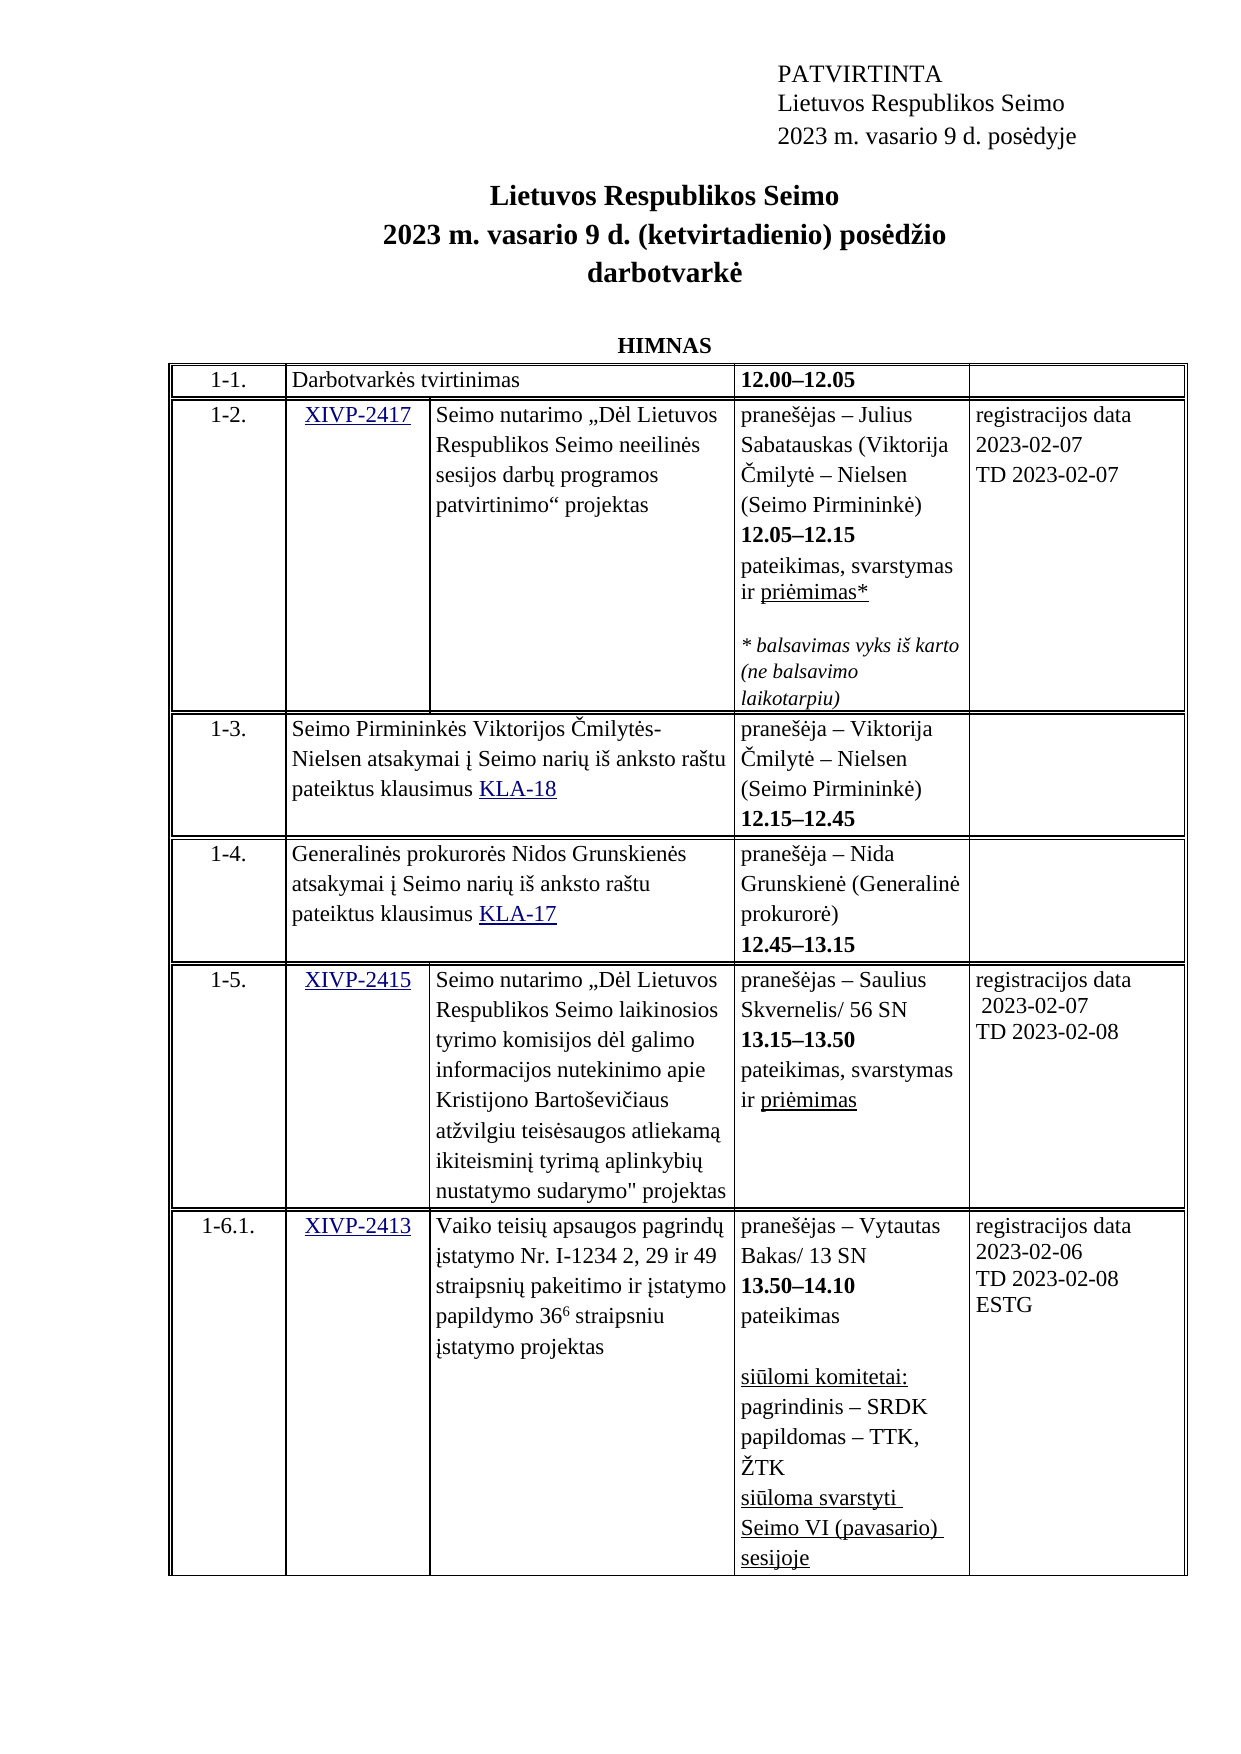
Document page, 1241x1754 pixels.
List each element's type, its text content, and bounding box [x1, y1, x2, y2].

table_cell [970, 715, 1184, 835]
table_cell registracijos data 2023-02-07 TD 2023-02-07 [970, 401, 1184, 710]
table_header Darbotvarkės tvirtinimas [287, 366, 734, 396]
table_cell pranešėjas – Julius Sabatauskas (Viktorija Čmilytė – Nielsen (Seimo Pirmininkė) 12.05–12.15 pateikimas, svarstymas ir priėmimas* * balsavimas vyks iš karto (ne balsavimo laikotarpiu) [735, 401, 969, 710]
text HIMNAS [177, 332, 1152, 359]
table_cell 1-6.1. [173, 1212, 285, 1574]
table_cell registracijos data 2023-02-06 TD 2023-02-08 ESTG [970, 1212, 1184, 1574]
table_cell Seimo nutarimo „Dėl Lietuvos Respublikos Seimo laikinosios tyrimo komisijos dėl galimo informacijos nutekinimo apie Kristijono Bartoševičiaus atžvilgiu teisėsaugos atliekamą ikiteisminį tyrimą aplinkybių nustatymo sudarymo" projektas [430, 966, 734, 1207]
table_cell Seimo Pirmininkės Viktorijos Čmilytės-Nielsen atsakymai į Seimo narių iš anksto raštu pateiktus klausimus KLA-18 [287, 715, 734, 835]
table_cell 1-2. [173, 401, 285, 710]
table_header 1-1. [173, 366, 285, 396]
table_header [970, 366, 1184, 396]
table_cell pranešėjas – Vytautas Bakas/ 13 SN 13.50–14.10 pateikimas siūlomi komitetai: pagrindinis – SRDK papildomas – TTK, ŽTK siūloma svarstyti Seimo VI (pavasario) sesijoje [735, 1212, 969, 1574]
table_cell XIVP-2415 [287, 966, 429, 1207]
table_cell XIVP-2417 [287, 401, 429, 710]
table_header 12.00–12.05 [735, 366, 969, 396]
text 2023 m. vasario 9 d. posėdyje [777, 121, 1152, 149]
table_cell XIVP-2413 [287, 1212, 429, 1574]
table_cell registracijos data 2023-02-07 TD 2023-02-08 [970, 966, 1184, 1207]
table_header [1191, 363, 1230, 396]
table_cell pranešėja – Nida Grunskienė (Generalinė prokurorė) 12.45–13.15 [735, 840, 969, 961]
table_cell pranešėja – Viktorija Čmilytė – Nielsen (Seimo Pirmininkė) 12.15–12.45 [735, 715, 969, 835]
table_cell Seimo nutarimo „Dėl Lietuvos Respublikos Seimo neeilinės sesijos darbų programos patvirtinimo“ projektas [431, 401, 734, 710]
table_cell [1191, 396, 1230, 710]
text Lietuvos Respublikos Seimo [177, 178, 1152, 212]
table_cell Vaiko teisių apsaugos pagrindų įstatymo Nr. I-1234 2, 29 ir 49 straipsnių pakeitimo ir įstatymo papildymo 366 straipsniu įstatymo projektas [431, 1212, 734, 1574]
table_cell pranešėjas – Saulius Skvernelis/ 56 SN 13.15–13.50 pateikimas, svarstymas ir priėmimas [735, 966, 969, 1207]
table_cell [970, 840, 1184, 961]
table_cell 1-5. [173, 966, 285, 1207]
table_cell [1191, 835, 1230, 961]
table_cell 1-4. [173, 840, 285, 961]
text darbotvarkė [177, 255, 1152, 289]
table_cell [1191, 1207, 1230, 1574]
table_cell [1191, 710, 1230, 835]
table_cell [1191, 961, 1230, 1207]
table_cell Generalinės prokurorės Nidos Grunskienės atsakymai į Seimo narių iš anksto raštu pateiktus klausimus KLA-17 [287, 840, 734, 961]
text Lietuvos Respublikos Seimo [777, 88, 1152, 117]
text PATVIRTINTA [777, 59, 1152, 88]
text 2023 m. vasario 9 d. (ketvirtadienio) posėdžio [177, 217, 1152, 250]
table_cell 1-3. [173, 715, 285, 835]
